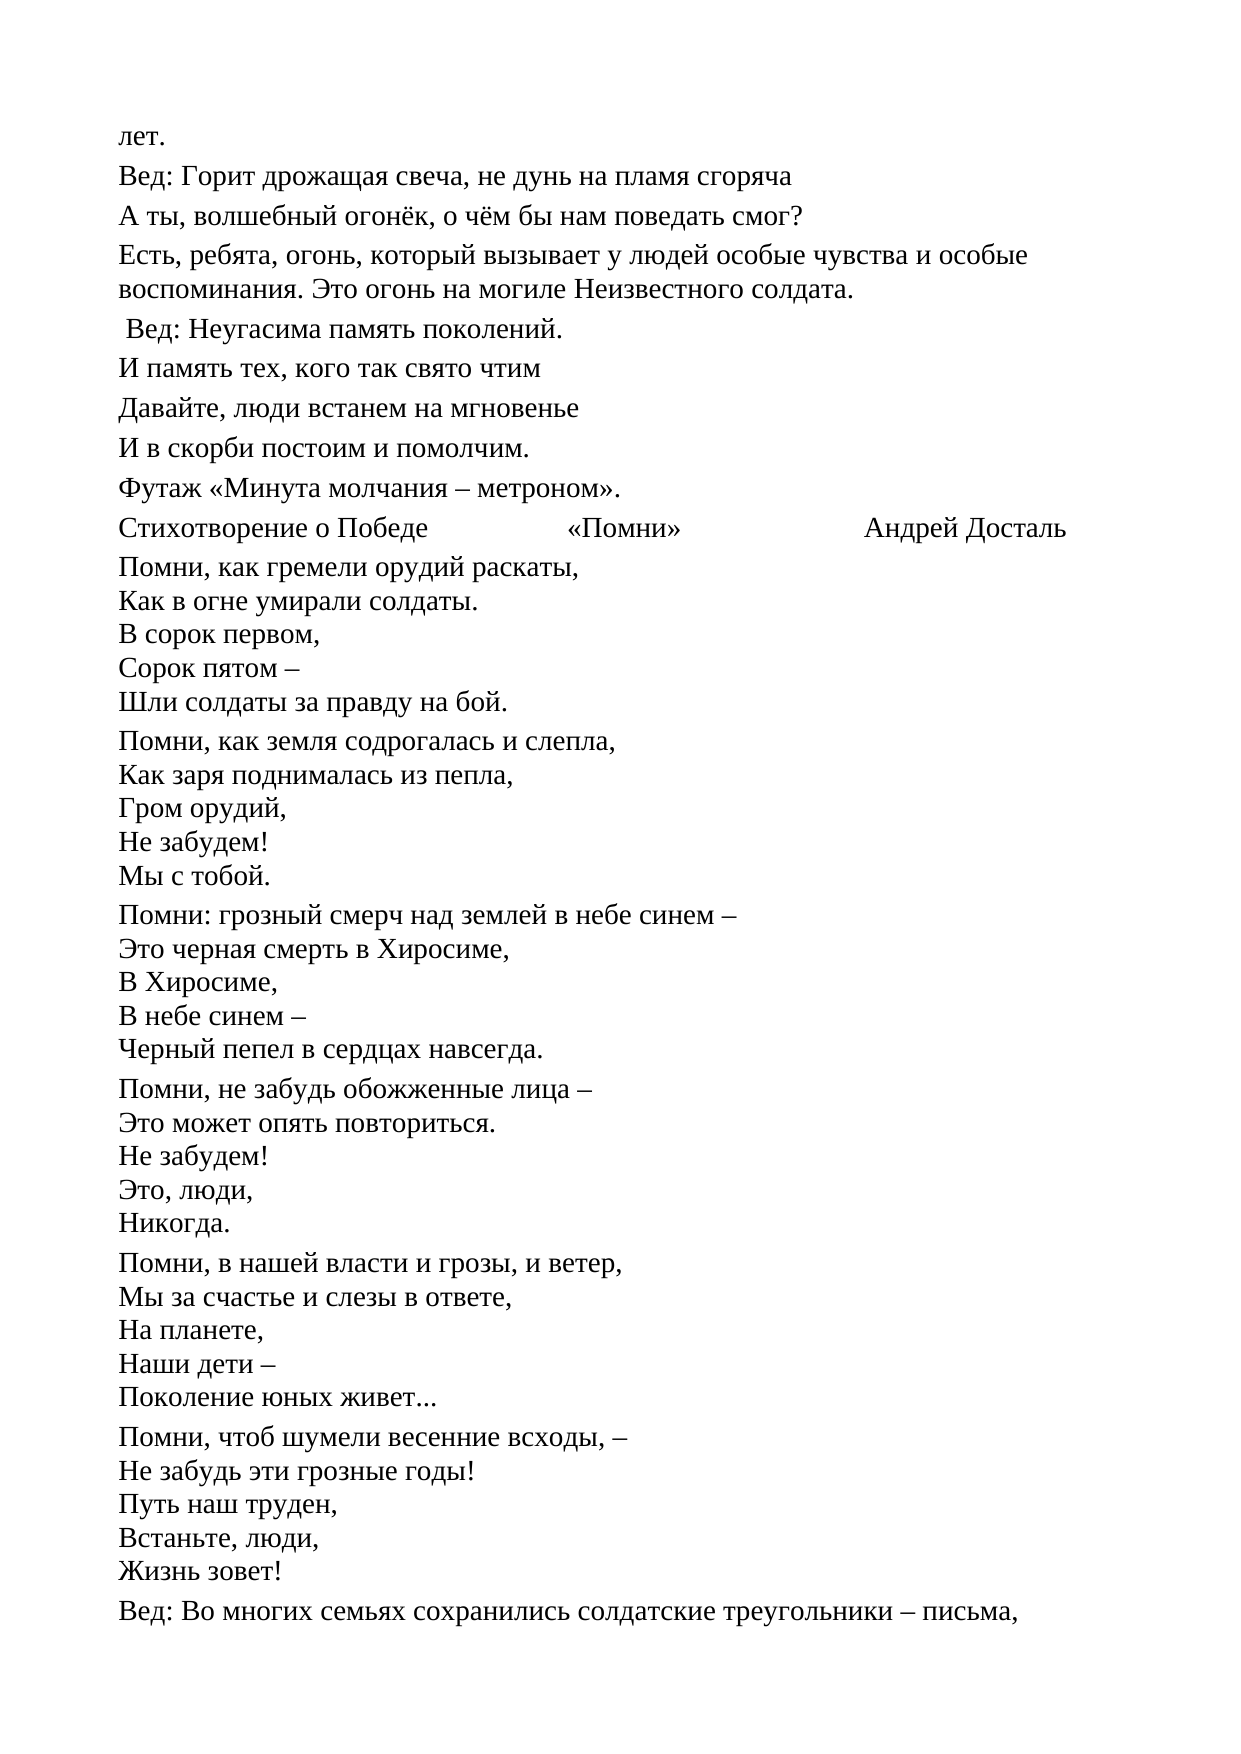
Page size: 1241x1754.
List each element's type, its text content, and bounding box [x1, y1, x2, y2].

text Помни, не забудь обожженные лица – Это может опять повториться. Не забудем! Это, люди, Никогда. [118, 1071, 1122, 1239]
text Помни, в нашей власти и грозы, и ветер, Мы за счастье и слезы в ответе, На планете, Наши дети – Поколение юных живет... [118, 1245, 1122, 1413]
text И память тех, кого так свято чтим [118, 351, 1122, 384]
text Есть, ребята, огонь, который вызывает у людей особые чувства и особые воспоминания. Это огонь на могиле Неизвестного солдата. [118, 237, 1122, 304]
text И в скорби постоим и помолчим. [118, 430, 1122, 464]
text Помни, чтоб шумели весенние всходы, – Не забудь эти грозные годы! Путь наш труден, Встаньте, люди, Жизнь зовет! [118, 1419, 1122, 1587]
text Давайте, люди встанем на мгновенье [118, 390, 1122, 424]
text Стихотворение о Победе «Помни» Андрей Досталь [118, 510, 1122, 543]
text Помни: грозный смерч над землей в небе синем – Это черная смерть в Хиросиме, В Хиросиме, В небе синем – Черный пепел в сердцах навсегда. [118, 897, 1122, 1065]
text лет. [118, 118, 1122, 152]
text Помни, как земля содрогалась и слепла, Как заря поднималась из пепла, Гром орудий, Не забудем! Мы с тобой. [118, 723, 1122, 891]
text Вед: Во многих семьях сохранились солдатские треугольники – письма, [118, 1593, 1122, 1627]
text Помни, как гремели орудий раскаты, Как в огне умирали солдаты. В сорок первом, Сорок пятом – Шли солдаты за правду на бой. [118, 549, 1122, 717]
text А ты, волшебный огонёк, о чём бы нам поведать смог? [118, 198, 1122, 231]
text Вед: Горит дрожащая свеча, не дунь на пламя сгоряча [118, 158, 1122, 191]
text Футаж «Минута молчания – метроном». [118, 470, 1122, 503]
text Вед: Неугасима память поколений. [118, 311, 1122, 344]
